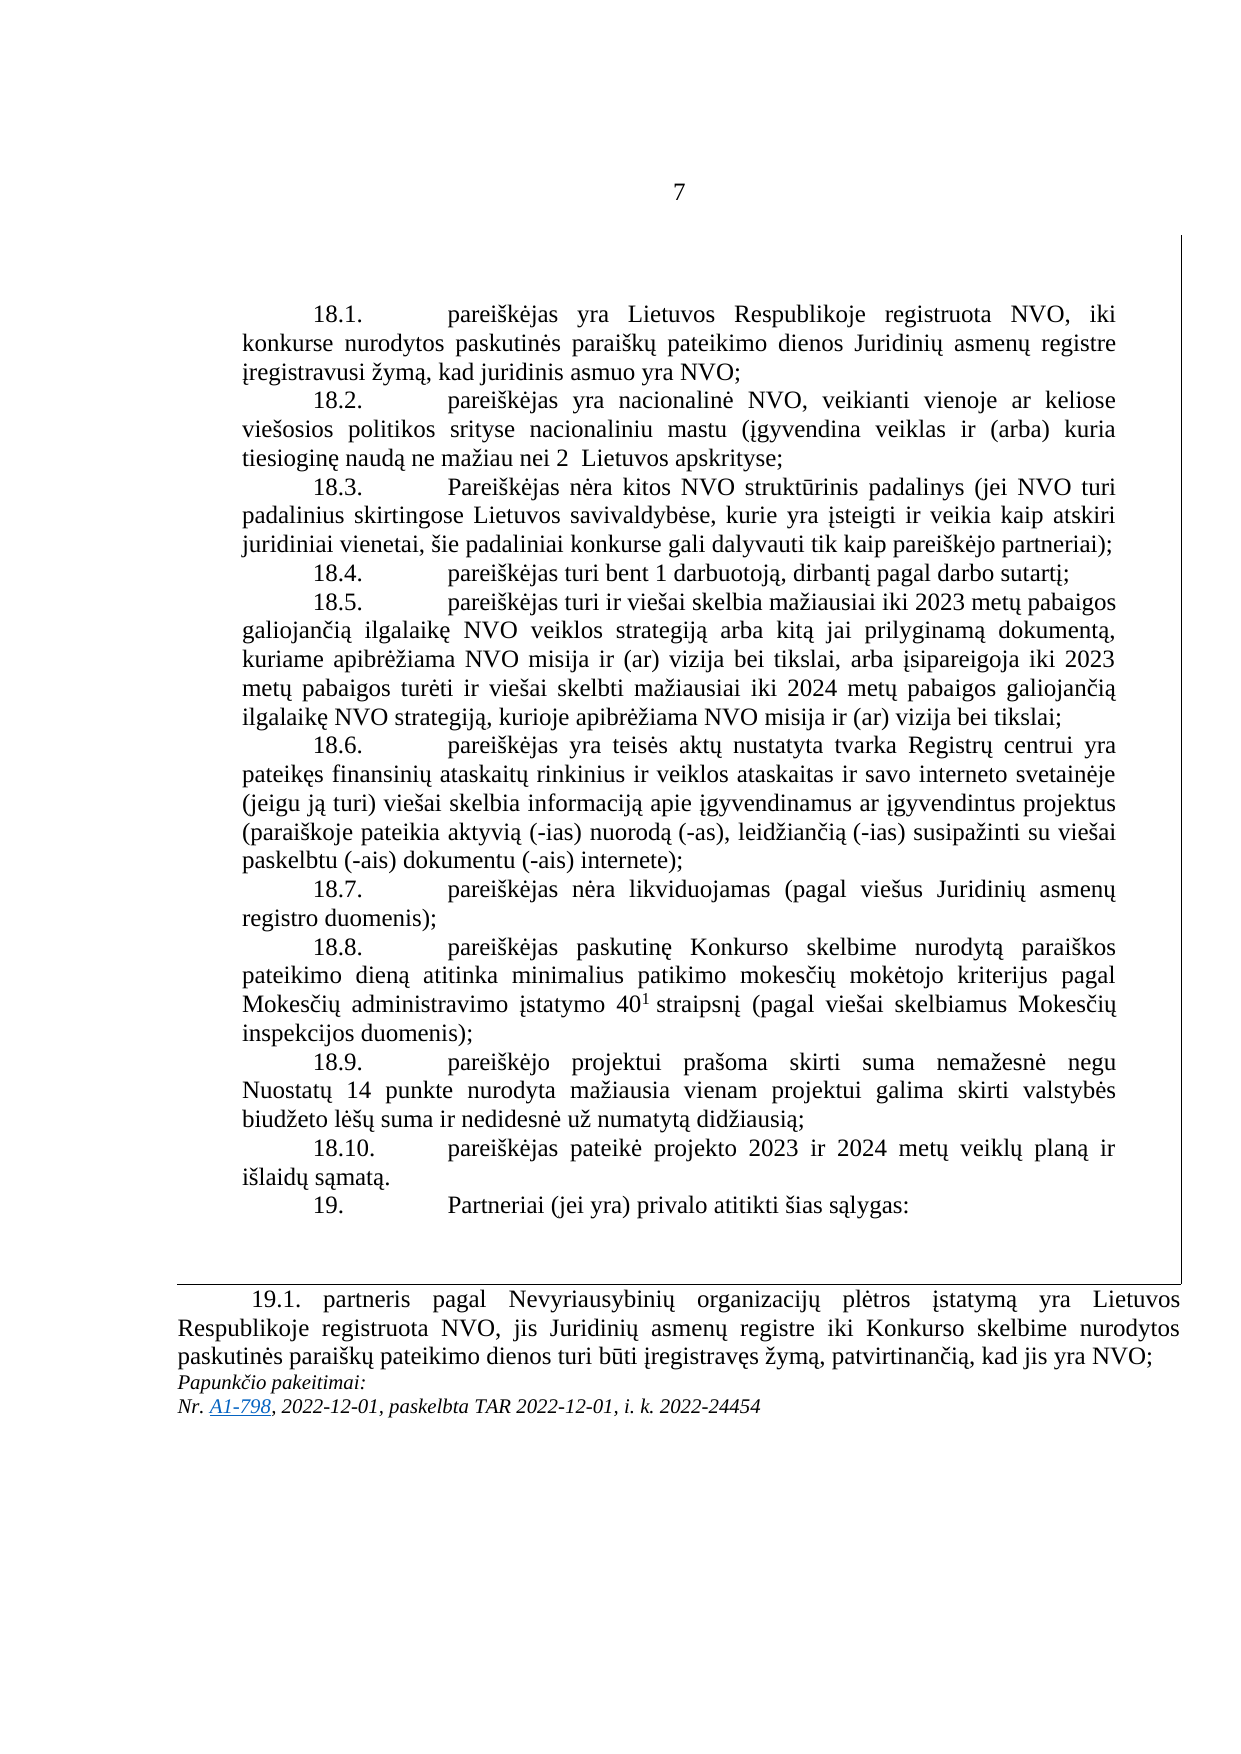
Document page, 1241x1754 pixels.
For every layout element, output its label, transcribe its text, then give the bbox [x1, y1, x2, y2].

text 18.2. pareiškėjas yra nacionalinė NVO, veikianti vienoje ar keliose viešosios politikos srityse nacionaliniu mastu (įgyvendina veiklas ir (arba) kuria tiesioginę naudą ne mažiau nei 2 Lietuvos apskrityse; [177, 386, 1181, 472]
text 18.8. pareiškėjas paskutinę Konkurso skelbime nurodytą paraiškos pateikimo dieną atitinka minimalius patikimo mokesčių mokėtojo kriterijus pagal Mokesčių administravimo įstatymo 401 straipsnį (pagal viešai skelbiamus Mokesčių inspekcijos duomenis); [177, 932, 1181, 1047]
text Nr. A1-798, 2022-12-01, paskelbta TAR 2022-12-01, i. k. 2022-24454 [177, 1394, 1181, 1418]
text 18.6. pareiškėjas yra teisės aktų nustatyta tvarka Registrų centrui yra pateikęs finansinių ataskaitų rinkinius ir veiklos ataskaitas ir savo interneto svetainėje (jeigu ją turi) viešai skelbia informaciją apie įgyvendinamus ar įgyvendintus projektus (paraiškoje pateikia aktyvią (-ias) nuorodą (-as), leidžiančią (-ias) susipažinti su viešai paskelbtu (-ais) dokumentu (-ais) internete); [177, 731, 1181, 874]
text 18.3. Pareiškėjas nėra kitos NVO struktūrinis padalinys (jei NVO turi padalinius skirtingose Lietuvos savivaldybėse, kurie yra įsteigti ir veikia kaip atskiri juridiniai vienetai, šie padaliniai konkurse gali dalyvauti tik kaip pareiškėjo partneriai); [177, 472, 1181, 558]
text 19. Partneriai (jei yra) privalo atitikti šias sąlygas: [177, 1191, 1181, 1284]
text Papunkčio pakeitimai: [177, 1370, 1181, 1394]
text 18.1. pareiškėjas yra Lietuvos Respublikoje registruota NVO, iki konkurse nurodytos paskutinės paraiškų pateikimo dienos Juridinių asmenų registre įregistravusi žymą, kad juridinis asmuo yra NVO; [177, 235, 1181, 386]
text 18.10. pareiškėjas pateikė projekto 2023 ir 2024 metų veiklų planą ir išlaidų sąmatą. [177, 1133, 1181, 1191]
text 18.9. pareiškėjo projektui prašoma skirti suma nemažesnė negu Nuostatų 14 punkte nurodyta mažiausia vienam projektui galima skirti valstybės biudžeto lėšų suma ir nedidesnė už numatytą didžiausią; [177, 1047, 1181, 1133]
text 18.4. pareiškėjas turi bent 1 darbuotoją, dirbantį pagal darbo sutartį; [177, 558, 1181, 587]
text 18.5. pareiškėjas turi ir viešai skelbia mažiausiai iki 2023 metų pabaigos galiojančią ilgalaikę NVO veiklos strategiją arba kitą jai prilyginamą dokumentą, kuriame apibrėžiama NVO misija ir (ar) vizija bei tikslai, arba įsipareigoja iki 2023 metų pabaigos turėti ir viešai skelbti mažiausiai iki 2024 metų pabaigos galiojančią ilgalaikę NVO strategiją, kurioje apibrėžiama NVO misija ir (ar) vizija bei tikslai; [177, 587, 1181, 731]
text 18.7. pareiškėjas nėra likviduojamas (pagal viešus Juridinių asmenų registro duomenis); [177, 874, 1181, 932]
text 19.1. partneris pagal Nevyriausybinių organizacijų plėtros įstatymą yra Lietuvos Respublikoje registruota NVO, jis Juridinių asmenų registre iki Konkurso skelbime nurodytos paskutinės paraiškų pateikimo dienos turi būti įregistravęs žymą, patvirtinančią, kad jis yra NVO; [177, 1284, 1181, 1370]
